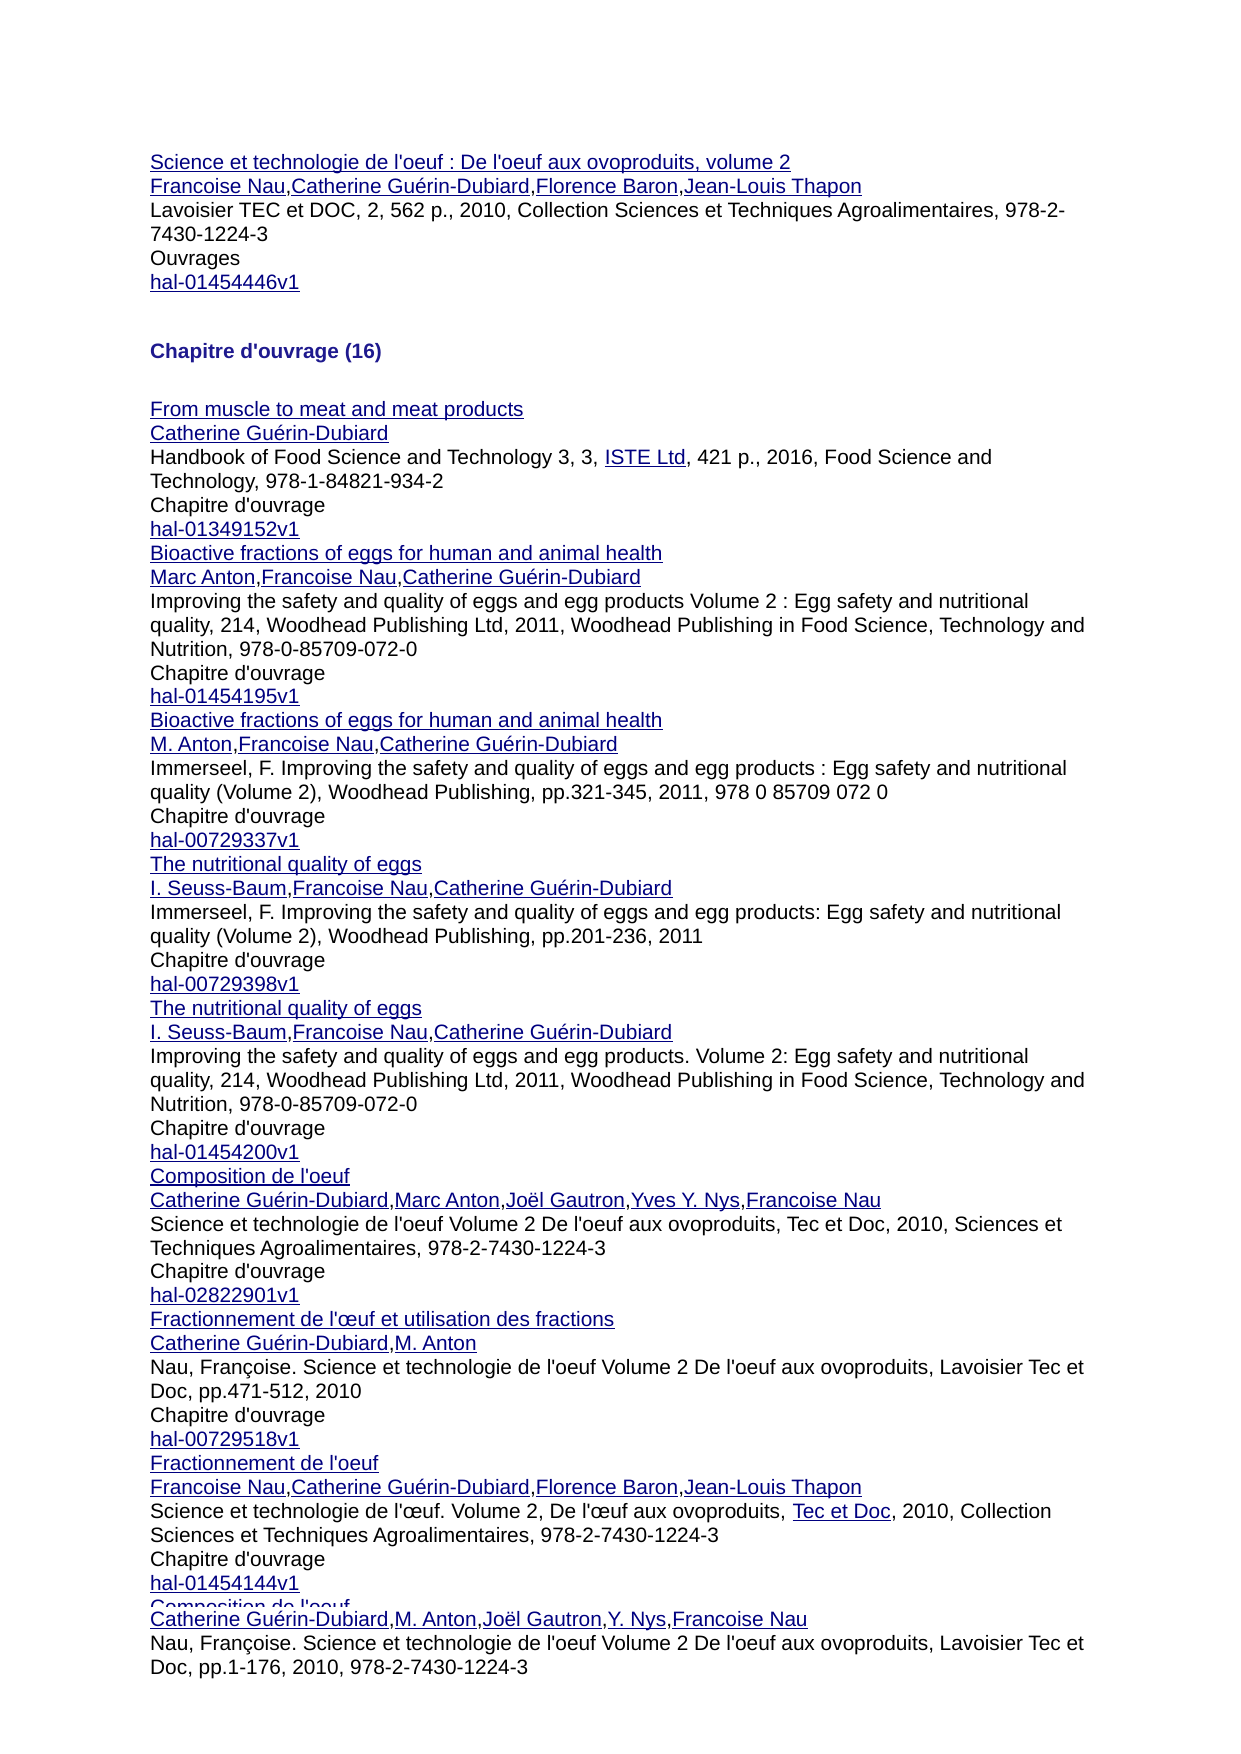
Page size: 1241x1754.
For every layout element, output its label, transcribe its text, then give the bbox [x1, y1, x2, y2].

table_cell Fractionnement de l'oeuf Francoise Nau,Catherine Guérin-Dubiard,Florence Baron,Jean-Louis Thapon Science et technologie de l'œuf. Volume 2, De l'œuf aux ovoproduits, Tec et Doc, 2010, Collection Sciences et Techniques Agroalimentaires, 978-2-7430-1224-3 Chapitre d'ouvrage hal-01454144v1 [150, 1451, 1090, 1595]
table_cell Bioactive fractions of eggs for human and animal health Marc Anton,Francoise Nau,Catherine Guérin-Dubiard Improving the safety and quality of eggs and egg products Volume 2 : Egg safety and nutritional quality, 214, Woodhead Publishing Ltd, 2011, Woodhead Publishing in Food Science, Technology and Nutrition, 978-0-85709-072-0 Chapitre d'ouvrage hal-01454195v1 [150, 541, 1090, 708]
table_cell Fractionnement de l'œuf et utilisation des fractions Catherine Guérin-Dubiard,M. Anton Nau, Françoise. Science et technologie de l'oeuf Volume 2 De l'oeuf aux ovoproduits, Lavoisier Tec et Doc, pp.471-512, 2010 Chapitre d'ouvrage hal-00729518v1 [150, 1307, 1090, 1451]
subtitle Chapitre d'ouvrage (16) [150, 338, 1090, 362]
table_cell Science et technologie de l'oeuf : De l'oeuf aux ovoproduits, volume 2 Francoise Nau,Catherine Guérin-Dubiard,Florence Baron,Jean-Louis Thapon Lavoisier TEC et DOC, 2, 562 p., 2010, Collection Sciences et Techniques Agroalimentaires, 978-2-7430-1224-3 Ouvrages hal-01454446v1 [150, 150, 1090, 294]
table_header From muscle to meat and meat products Catherine Guérin-Dubiard Handbook of Food Science and Technology 3, 3, ISTE Ltd, 421 p., 2016, Food Science and Technology, 978-1-84821-934-2 Chapitre d'ouvrage hal-01349152v1 [150, 397, 1090, 541]
table_cell Composition de l'oeuf Catherine Guérin-Dubiard,Marc Anton,Joël Gautron,Yves Y. Nys,Francoise Nau Science et technologie de l'oeuf Volume 2 De l'oeuf aux ovoproduits, Tec et Doc, 2010, Sciences et Techniques Agroalimentaires, 978-2-7430-1224-3 Chapitre d'ouvrage hal-02822901v1 [150, 1164, 1090, 1307]
table_cell Composition de l'oeuf Catherine Guérin-Dubiard,M. Anton,Joël Gautron,Y. Nys,Francoise Nau Nau, Françoise. Science et technologie de l'oeuf Volume 2 De l'oeuf aux ovoproduits, Lavoisier Tec et Doc, pp.1-176, 2010, 978-2-7430-1224-3 [150, 1595, 1090, 1679]
table_cell Bioactive fractions of eggs for human and animal health M. Anton,Francoise Nau,Catherine Guérin-Dubiard Immerseel, F. Improving the safety and quality of eggs and egg products : Egg safety and nutritional quality (Volume 2), Woodhead Publishing, pp.321-345, 2011, 978 0 85709 072 0 Chapitre d'ouvrage hal-00729337v1 [150, 708, 1090, 852]
table_cell The nutritional quality of eggs I. Seuss-Baum,Francoise Nau,Catherine Guérin-Dubiard Improving the safety and quality of eggs and egg products. Volume 2: Egg safety and nutritional quality, 214, Woodhead Publishing Ltd, 2011, Woodhead Publishing in Food Science, Technology and Nutrition, 978-0-85709-072-0 Chapitre d'ouvrage hal-01454200v1 [150, 996, 1090, 1163]
table_cell The nutritional quality of eggs I. Seuss-Baum,Francoise Nau,Catherine Guérin-Dubiard Immerseel, F. Improving the safety and quality of eggs and egg products: Egg safety and nutritional quality (Volume 2), Woodhead Publishing, pp.201-236, 2011 Chapitre d'ouvrage hal-00729398v1 [150, 852, 1090, 996]
